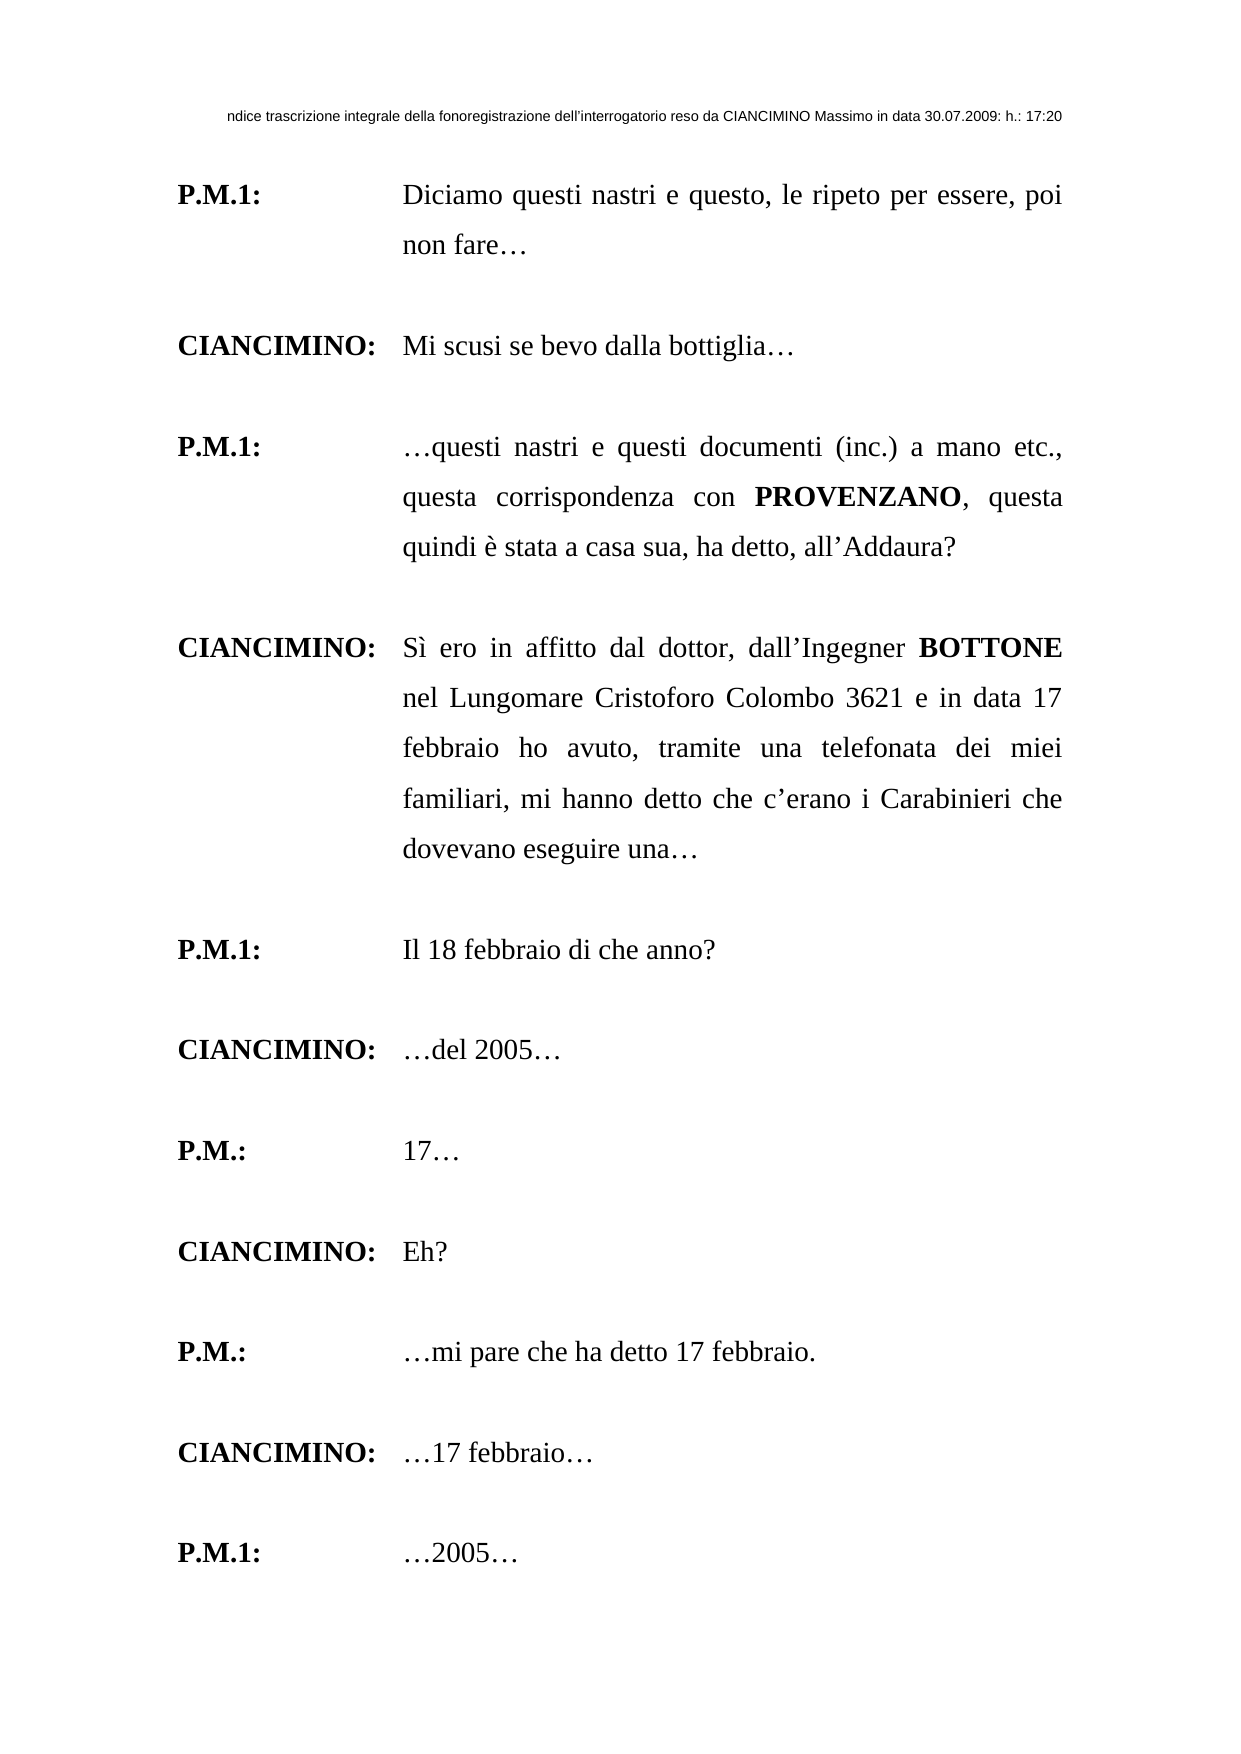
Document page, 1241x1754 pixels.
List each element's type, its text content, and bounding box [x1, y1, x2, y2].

text P.M.1: Il 18 febbraio di che anno? [177, 932, 1063, 965]
text P.M.1: …questi nastri e questi documenti (inc.) a mano etc., questa corrispondenza con PROVENZANO, questa quindi è stata a casa sua, ha detto, all’Addaura? [177, 429, 1063, 563]
text P.M.: 17… [177, 1133, 1063, 1167]
text CIANCIMINO: …del 2005… [177, 1032, 1063, 1066]
text CIANCIMINO: Sì ero in affitto dal dottor, dall’Ingegner BOTTONE nel Lungomare Cristoforo Colombo 3621 e in data 17 febbraio ho avuto, tramite una telefonata dei miei familiari, mi hanno detto che c’erano i Carabinieri che dovevano eseguire una… [177, 630, 1063, 865]
text CIANCIMINO: …17 febbraio… [177, 1435, 1063, 1468]
text CIANCIMINO: Mi scusi se bevo dalla bottiglia… [177, 328, 1063, 362]
text P.M.1: Diciamo questi nastri e questo, le ripeto per essere, poi non fare… [177, 177, 1063, 261]
text P.M.: …mi pare che ha detto 17 febbraio. [177, 1334, 1063, 1368]
text CIANCIMINO: Eh? [177, 1234, 1063, 1267]
text P.M.1: …2005… [177, 1536, 1063, 1569]
